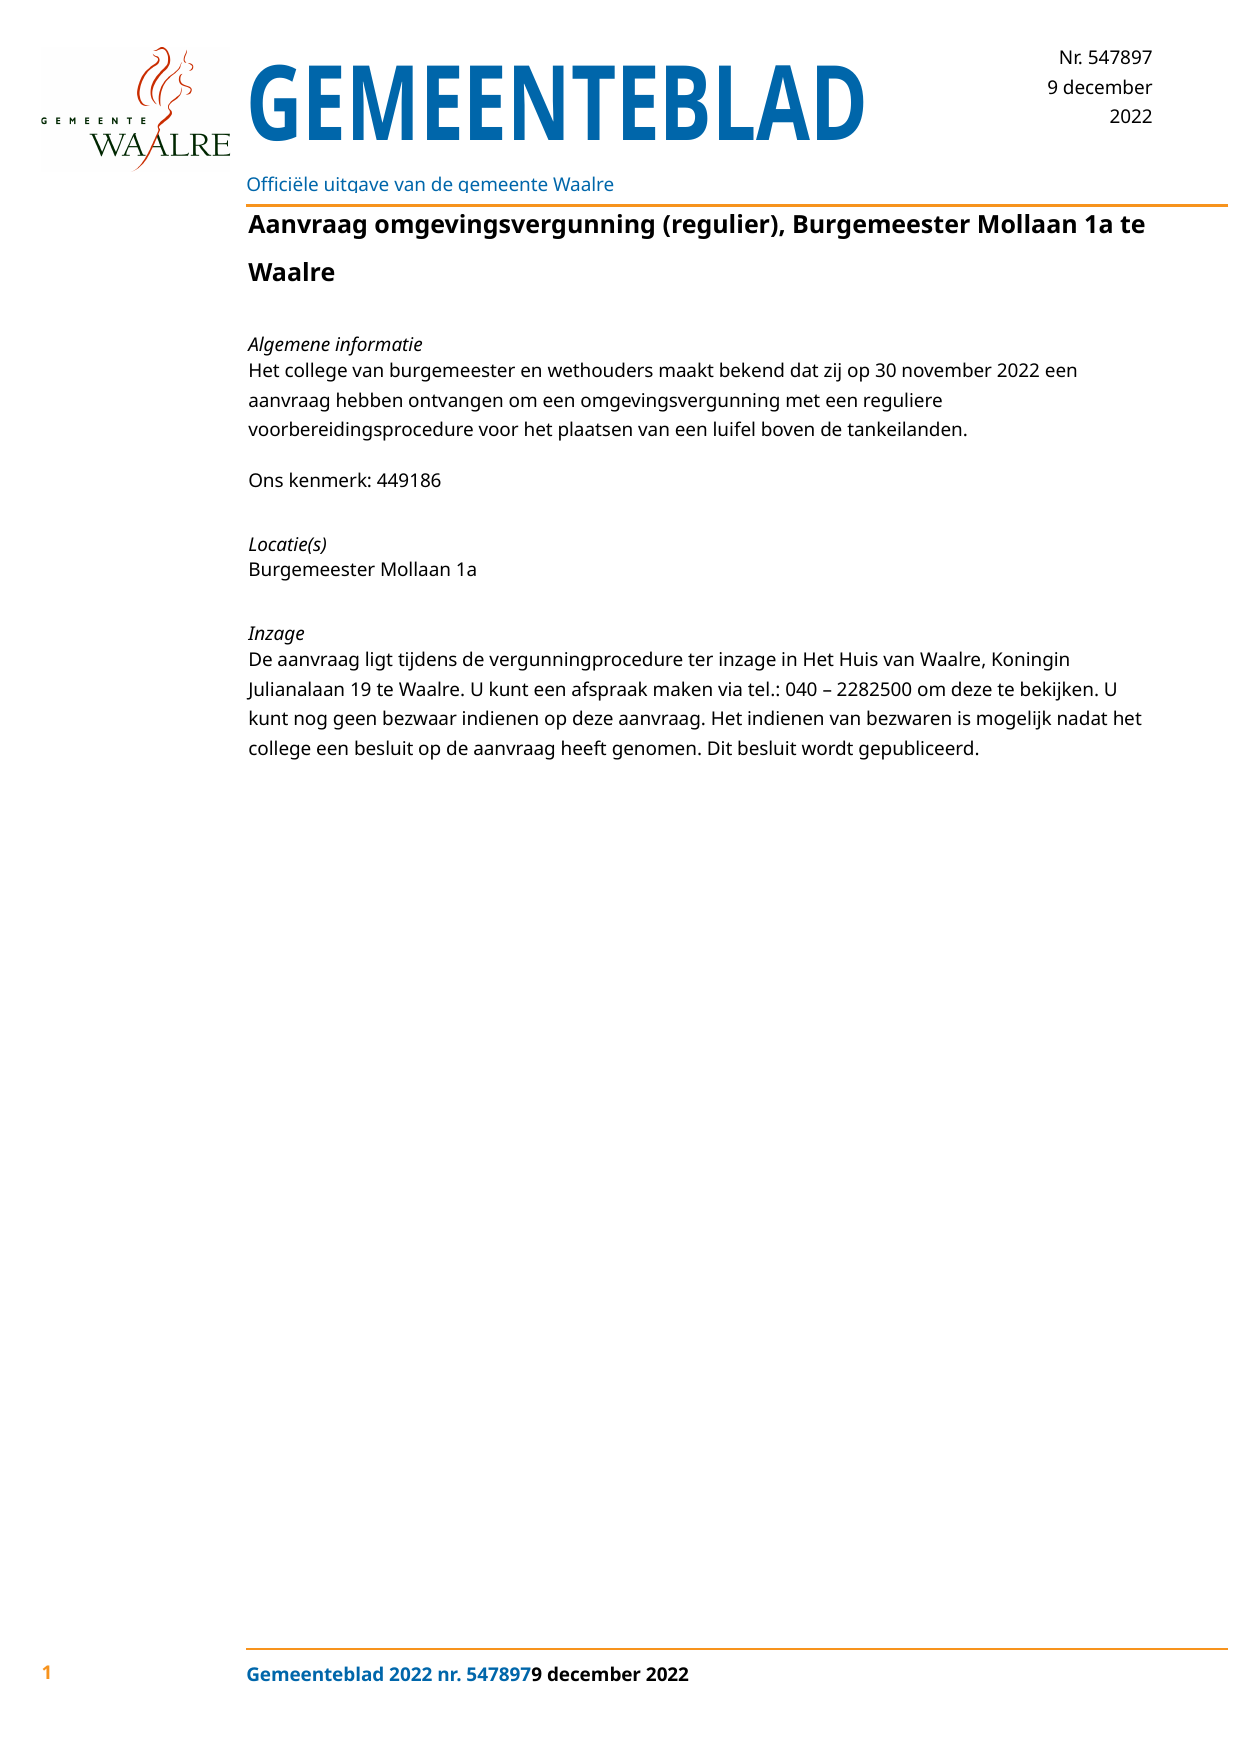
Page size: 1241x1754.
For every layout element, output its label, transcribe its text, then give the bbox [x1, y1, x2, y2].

text Het college van burgemeester en wethouders maakt bekend dat zij op 30 november 2022 een aanvraag hebben ontvangen om een omgevingsvergunning met een reguliere voorbereidingsprocedure voor het plaatsen van een luifel boven de tankeilanden. [248, 357, 1152, 442]
text Aanvraag omgevingsvergunning (regulier), Burgemeester Mollaan 1a te Waalre [248, 207, 1152, 288]
text Inzage [248, 620, 1152, 646]
text Burgemeester Mollaan 1a [248, 556, 1152, 582]
text Ons kenmerk: 449186 [248, 467, 1152, 492]
picture [41, 47, 231, 172]
text Locatie(s) [248, 531, 1152, 556]
text Algemene informatie [248, 331, 1152, 357]
text De aanvraag ligt tijdens de vergunningprocedure ter inzage in Het Huis van Waalre, Koningin Julianalaan 19 te Waalre. U kunt een afspraak maken via tel.: 040 – 2282500 om deze te bekijken. U kunt nog geen bezwaar indienen op deze aanvraag. Het indienen van bezwaren is mogelijk nadat het college een besluit op de aanvraag heeft genomen. Dit besluit wordt gepubliceerd. [248, 646, 1152, 761]
